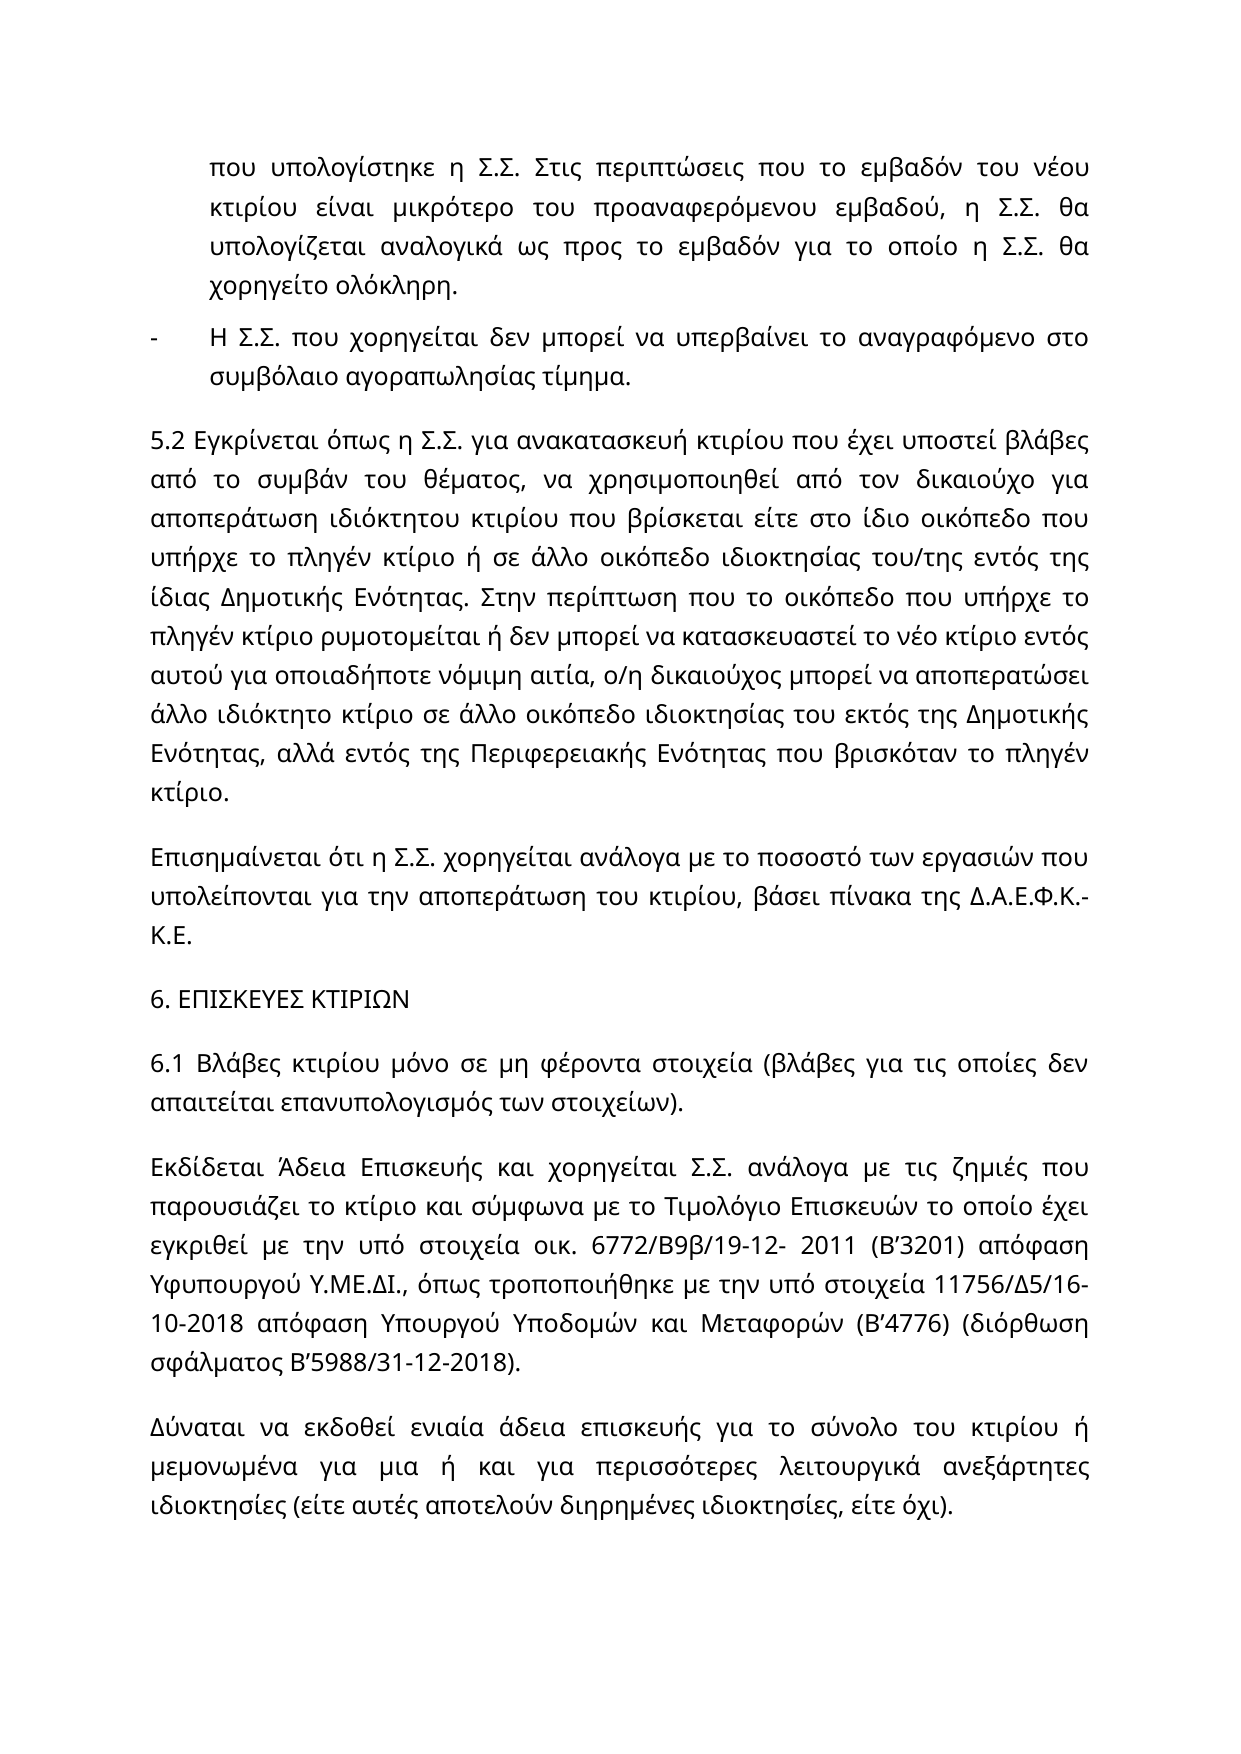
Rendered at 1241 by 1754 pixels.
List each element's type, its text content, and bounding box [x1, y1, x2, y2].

text 5.2 Εγκρίνεται όπως η Σ.Σ. για ανακατασκευή κτιρίου που έχει υποστεί βλάβες από το συμβάν του θέματος, να χρησιμοποιηθεί από τον δικαιούχο για αποπεράτωση ιδιόκτητου κτιρίου που βρίσκεται είτε στο ίδιο οικόπεδο που υπήρχε το πληγέν κτίριο ή σε άλλο οικόπεδο ιδιοκτησίας του/της εντός της ίδιας Δημοτικής Ενότητας. Στην περίπτωση που το οικόπεδο που υπήρχε το πληγέν κτίριο ρυμοτομείται ή δεν μπορεί να κατασκευαστεί το νέο κτίριο εντός αυτού για οποιαδήποτε νόμιμη αιτία, ο/η δικαιούχος μπορεί να αποπερατώσει άλλο ιδιόκτητο κτίριο σε άλλο οικόπεδο ιδιοκτησίας του εκτός της Δημοτικής Ενότητας, αλλά εντός της Περιφερειακής Ενότητας που βρισκόταν το πληγέν κτίριο. [150, 422, 1090, 809]
text Εκδίδεται Άδεια Επισκευής και χορηγείται Σ.Σ. ανάλογα με τις ζημιές που παρουσιάζει το κτίριο και σύμφωνα με το Τιμολόγιο Επισκευών το οποίο έχει εγκριθεί με την υπό στοιχεία οικ. 6772/Β9β/19-12- 2011 (Β’3201) απόφαση Υφυπουργού Υ.ΜΕ.ΔΙ., όπως τροποποιήθηκε με την υπό στοιχεία 11756/Δ5/16-10-2018 απόφαση Υπουργού Υποδομών και Μεταφορών (Β’4776) (διόρθωση σφάλματος Β’5988/31-12-2018). [150, 1149, 1090, 1379]
list που υπολογίστηκε η Σ.Σ. Στις περιπτώσεις που το εμβαδόν του νέου κτιρίου είναι μικρότερο του προαναφερόμενου εμβαδού, η Σ.Σ. θα υπολογίζεται αναλογικά ως προς το εμβαδόν για το οποίο η Σ.Σ. θα χορηγείτο ολόκληρη. [150, 150, 1090, 302]
text 6.1 Βλάβες κτιρίου μόνο σε μη φέροντα στοιχεία (βλάβες για τις οποίες δεν απαιτείται επανυπολογισμός των στοιχείων). [150, 1046, 1090, 1119]
text Επισημαίνεται ότι η Σ.Σ. χορηγείται ανάλογα με το ποσοστό των εργασιών που υπολείπονται για την αποπεράτωση του κτιρίου, βάσει πίνακα της Δ.Α.Ε.Φ.Κ.-Κ.Ε. [150, 839, 1090, 952]
list - Η Σ.Σ. που χορηγείται δεν μπορεί να υπερβαίνει το αναγραφόμενο στο συμβόλαιο αγοραπωλησίας τίμημα. [150, 319, 1090, 392]
text Δύναται να εκδοθεί ενιαία άδεια επισκευής για το σύνολο του κτιρίου ή μεμονωμένα για μια ή και για περισσότερες λειτουργικά ανεξάρτητες ιδιοκτησίες (είτε αυτές αποτελούν διηρημένες ιδιοκτησίες, είτε όχι). [150, 1409, 1090, 1522]
text 6. ΕΠΙΣΚΕΥΕΣ ΚΤΙΡΙΩΝ [150, 982, 1090, 1016]
